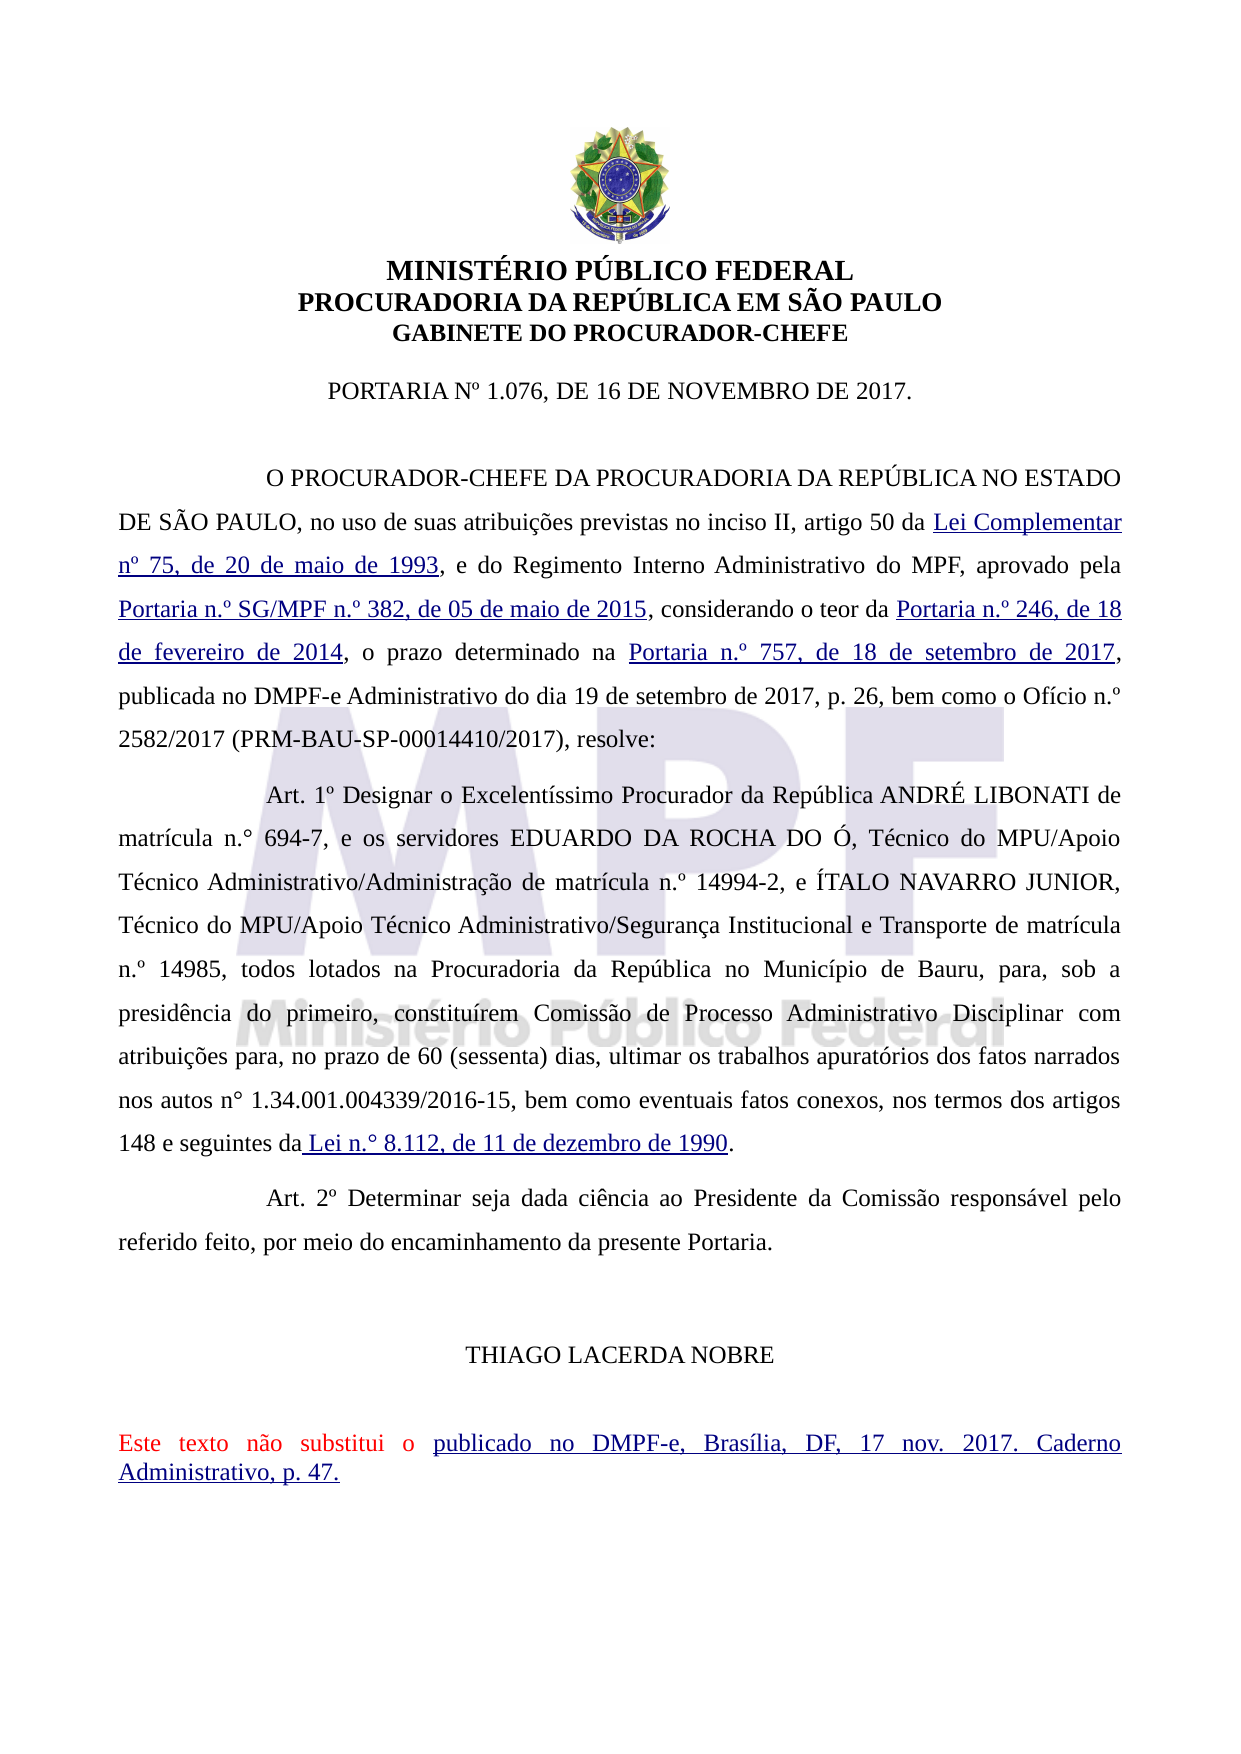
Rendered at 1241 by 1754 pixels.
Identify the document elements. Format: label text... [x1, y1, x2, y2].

text Art. 1º Designar o Excelentíssimo Procurador da República ANDRÉ LIBONATI de matrícula n.° 694-7, e os servidores EDUARDO DA ROCHA DO Ó, Técnico do MPU/Apoio Técnico Administrativo/Administração de matrícula n.º 14994-2, e ÍTALO NAVARRO JUNIOR, Técnico do MPU/Apoio Técnico Administrativo/Segurança Institucional e Transporte de matrícula n.º 14985, todos lotados na Procuradoria da República no Município de Bauru, para, sob a presidência do primeiro, constituírem Comissão de Processo Administrativo Disciplinar com atribuições para, no prazo de 60 (sessenta) dias, ultimar os trabalhos apuratórios dos fatos narrados nos autos n° 1.34.001.004339/2016-15, bem como eventuais fatos conexos, nos termos dos artigos 148 e seguintes da Lei n.° 8.112, de 11 de dezembro de 1990. [118, 780, 1122, 1157]
text O PROCURADOR-CHEFE DA PROCURADORIA DA REPÚBLICA NO ESTADO DE SÃO PAULO, no uso de suas atribuições previstas no inciso II, artigo 50 da Lei Complementar nº 75, de 20 de maio de 1993, e do Regimento Interno Administrativo do MPF, aprovado pela Portaria n.º SG/MPF n.º 382, de 05 de maio de 2015, considerando o teor da Portaria n.º 246, de 18 de fevereiro de 2014, o prazo determinado na Portaria n.º 757, de 18 de setembro de 2017, publicada no DMPF-e Administrativo do dia 19 de setembro de 2017, p. 26, bem como o Ofício n.º 2582/2017 (PRM-BAU-SP-00014410/2017), resolve: [118, 463, 1122, 753]
picture [236, 753, 1004, 780]
text PORTARIA Nº 1.076, DE 16 DE NOVEMBRO DE 2017. [118, 376, 1122, 405]
text THIAGO LACERDA NOBRE [118, 1340, 1122, 1369]
text Este texto não substitui o publicado no DMPF-e, Brasília, DF, 17 nov. 2017. Caderno Administrativo, p. 47. [118, 1427, 1122, 1486]
text Art. 2º Determinar seja dada ciência ao Presidente da Comissão responsável pelo referido feito, por meio do encaminhamento da presente Portaria. [118, 1183, 1122, 1256]
